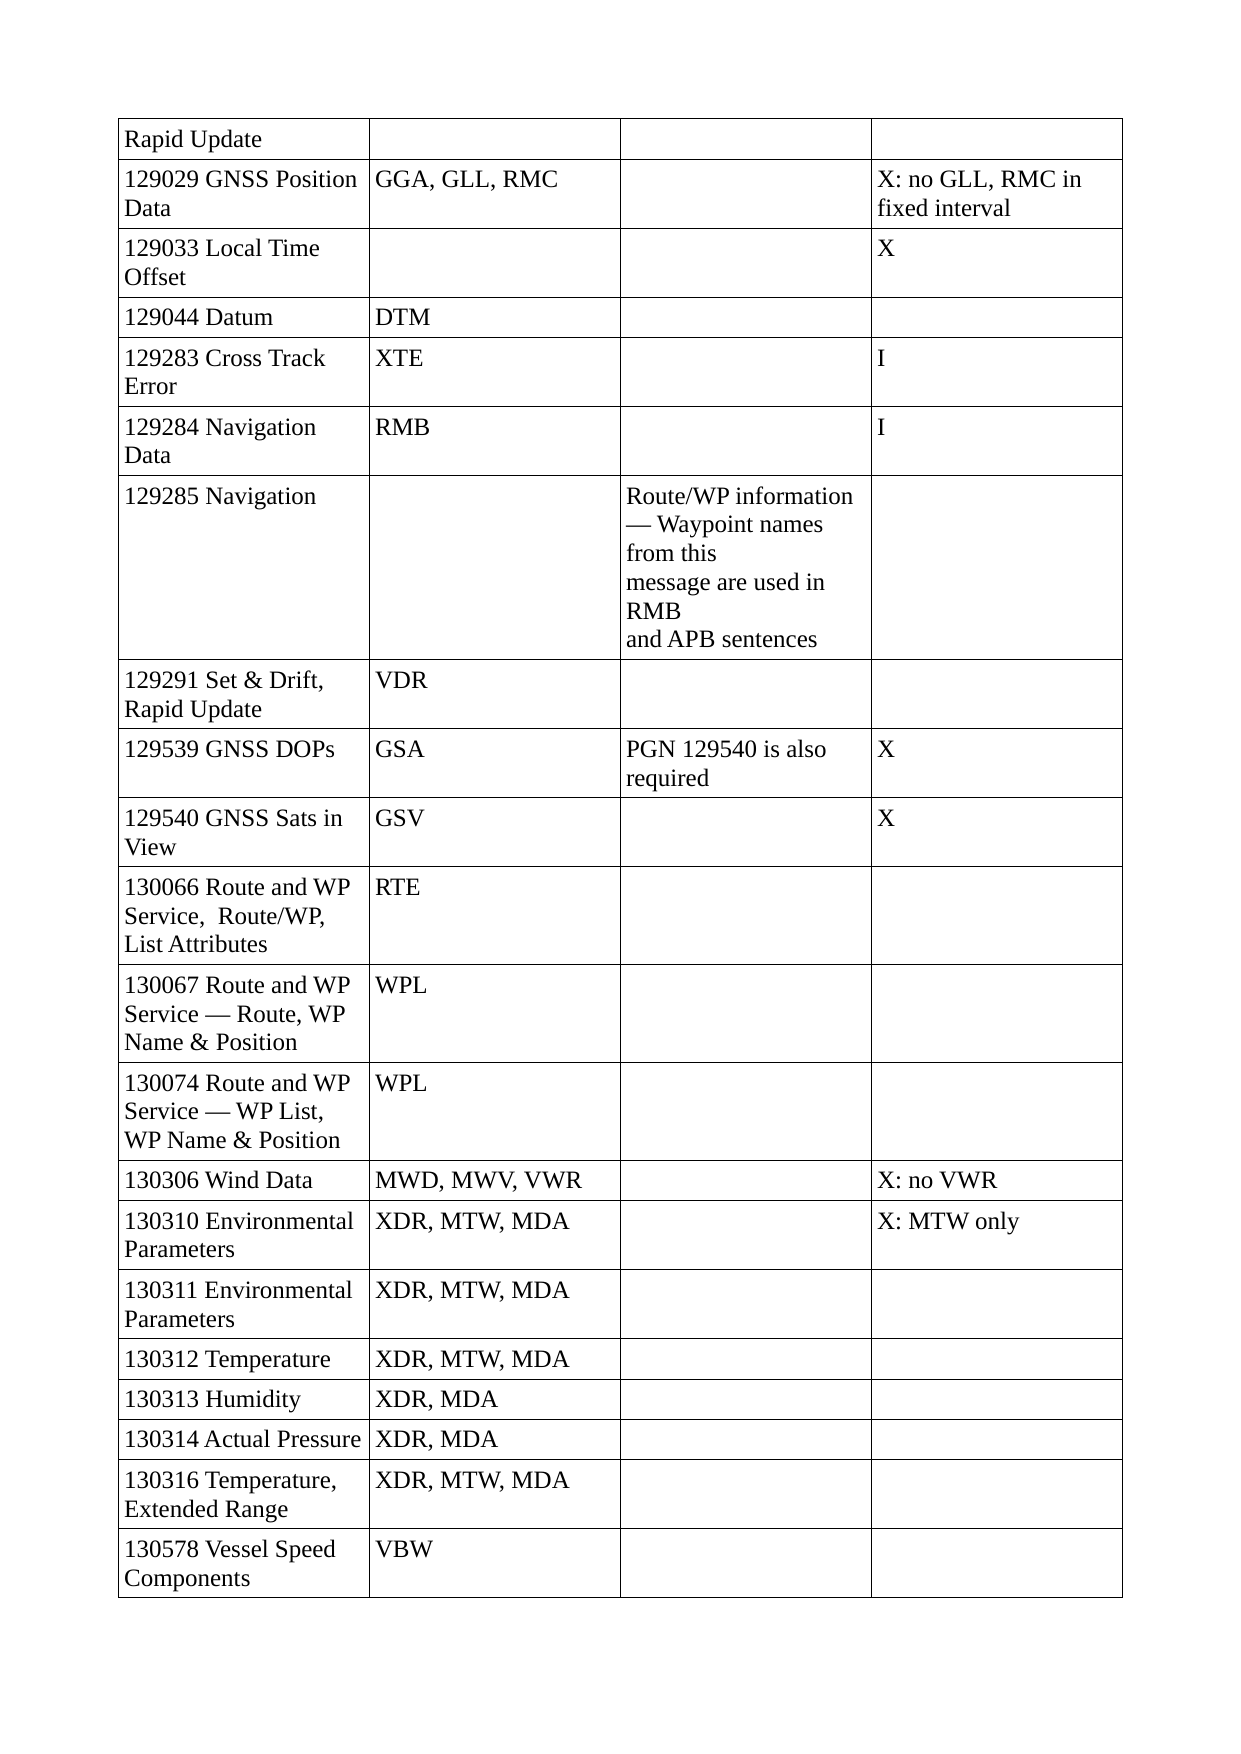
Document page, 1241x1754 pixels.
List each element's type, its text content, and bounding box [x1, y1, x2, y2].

table_cell [872, 1380, 1122, 1419]
table_cell WPL [370, 1063, 620, 1160]
table_cell [370, 229, 620, 297]
table_cell [872, 965, 1122, 1062]
table_cell [872, 1529, 1122, 1597]
table_cell WPL [370, 965, 620, 1062]
table_cell 130314 Actual Pressure [119, 1420, 369, 1459]
table_cell 129283 Cross Track Error [119, 338, 369, 406]
table_cell 129540 GNSS Sats in View [119, 798, 369, 866]
table_cell GSV [370, 798, 620, 866]
table_cell [621, 338, 871, 406]
table_cell [621, 1420, 871, 1459]
table_cell [370, 119, 620, 158]
table_cell 129033 Local Time Offset [119, 229, 369, 297]
table_cell [621, 160, 871, 227]
table_cell [621, 298, 871, 337]
table_cell [621, 867, 871, 964]
table_cell [621, 1270, 871, 1338]
table_cell [621, 1201, 871, 1269]
table_cell X [872, 729, 1122, 797]
table_cell 130306 Wind Data [119, 1161, 369, 1200]
table_cell Route/WP information — Waypoint names from this message are used in RMB and APB sentences [621, 476, 871, 659]
table_cell GSA [370, 729, 620, 797]
table_cell [872, 119, 1122, 158]
table_cell X: no GLL, RMC in fixed interval [872, 160, 1122, 227]
table_cell 130074 Route and WP Service — WP List, WP Name & Position [119, 1063, 369, 1160]
table_cell [621, 1339, 871, 1378]
table_cell [872, 1460, 1122, 1528]
table_cell [621, 1161, 871, 1200]
table_cell [621, 1529, 871, 1597]
table_cell X: MTW only [872, 1201, 1122, 1269]
table_cell 129291 Set & Drift, Rapid Update [119, 660, 369, 728]
table_cell 130067 Route and WP Service — Route, WP Name & Position [119, 965, 369, 1062]
table_cell XDR, MTW, MDA [370, 1339, 620, 1378]
table_cell RMB [370, 407, 620, 475]
table_cell 129285 Navigation [119, 476, 369, 659]
table_cell I [872, 407, 1122, 475]
table_cell 130066 Route and WP Service, Route/WP, List Attributes [119, 867, 369, 964]
table_cell I [872, 338, 1122, 406]
table_cell GGA, GLL, RMC [370, 160, 620, 227]
table_cell [621, 119, 871, 158]
table_cell [621, 407, 871, 475]
table_cell X [872, 798, 1122, 866]
table_cell Rapid Update [119, 119, 369, 158]
table_cell [872, 1063, 1122, 1160]
table_cell 129029 GNSS Position Data [119, 160, 369, 227]
table_cell [621, 1063, 871, 1160]
table_cell MWD, MWV, VWR [370, 1161, 620, 1200]
table_cell 130312 Temperature [119, 1339, 369, 1378]
table_cell [872, 298, 1122, 337]
table_cell 130313 Humidity [119, 1380, 369, 1419]
table_cell 130578 Vessel Speed Components [119, 1529, 369, 1597]
table_cell PGN 129540 is also required [621, 729, 871, 797]
table_cell [621, 660, 871, 728]
table_cell [621, 229, 871, 297]
table_cell VBW [370, 1529, 620, 1597]
table_cell 130316 Temperature, Extended Range [119, 1460, 369, 1528]
table_cell XDR, MTW, MDA [370, 1201, 620, 1269]
table_cell [872, 660, 1122, 728]
table_cell [621, 965, 871, 1062]
table_cell [872, 1420, 1122, 1459]
table_cell [621, 1460, 871, 1528]
table_cell [872, 476, 1122, 659]
table_cell XDR, MTW, MDA [370, 1460, 620, 1528]
table_cell [621, 798, 871, 866]
table_cell VDR [370, 660, 620, 728]
table_cell XDR, MDA [370, 1420, 620, 1459]
table_cell RTE [370, 867, 620, 964]
table_cell 130310 Environmental Parameters [119, 1201, 369, 1269]
table_cell [872, 867, 1122, 964]
table_cell X: no VWR [872, 1161, 1122, 1200]
table_cell 129539 GNSS DOPs [119, 729, 369, 797]
table_cell XDR, MTW, MDA [370, 1270, 620, 1338]
table_cell 130311 Environmental Parameters [119, 1270, 369, 1338]
table_cell XTE [370, 338, 620, 406]
table_cell [872, 1339, 1122, 1378]
table_cell XDR, MDA [370, 1380, 620, 1419]
table_cell X [872, 229, 1122, 297]
table_cell DTM [370, 298, 620, 337]
table_cell [872, 1270, 1122, 1338]
table_cell 129284 Navigation Data [119, 407, 369, 475]
table_cell [621, 1380, 871, 1419]
table_cell [370, 476, 620, 659]
table_cell 129044 Datum [119, 298, 369, 337]
